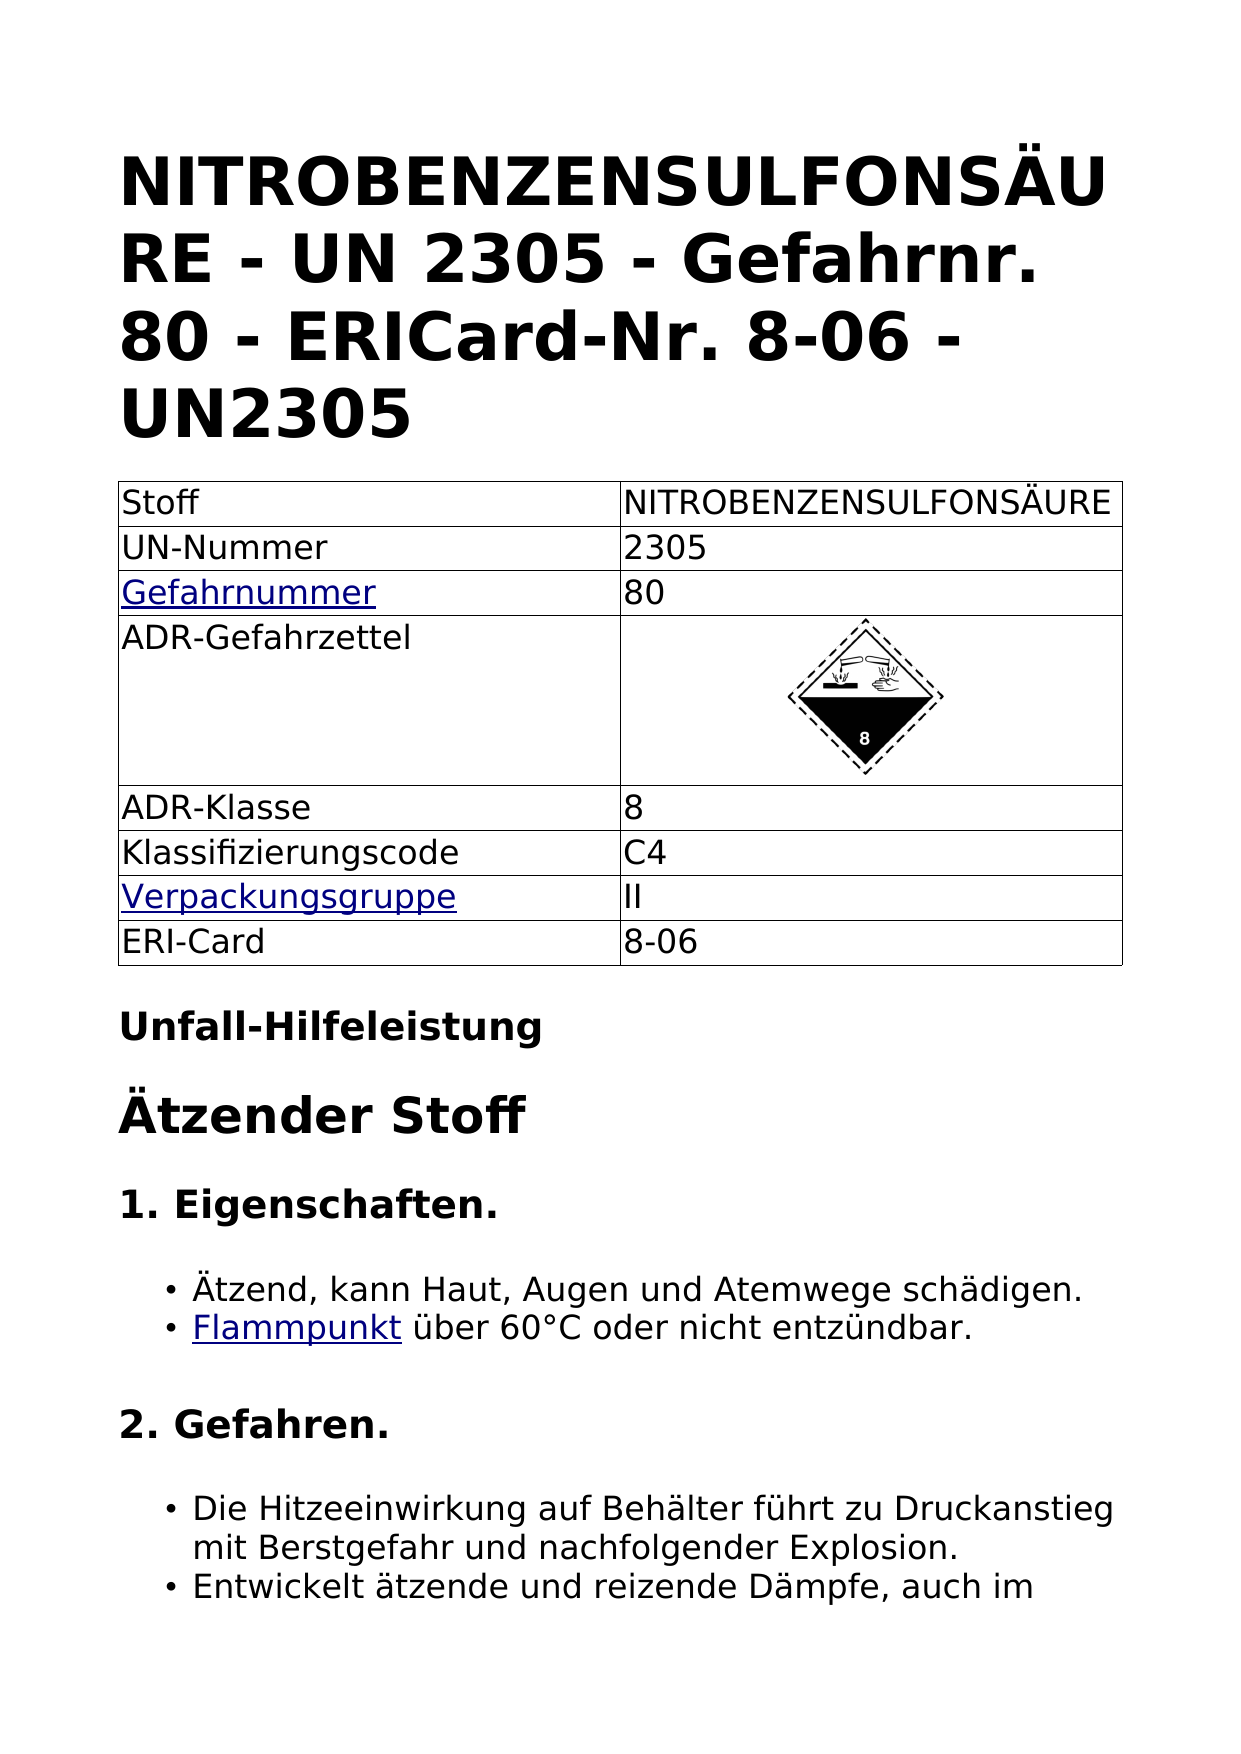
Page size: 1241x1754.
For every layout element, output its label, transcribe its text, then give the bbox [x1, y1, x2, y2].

table_header Stoff [119, 482, 620, 526]
table_cell Gefahrnummer [119, 571, 620, 615]
subtitle 2. Gefahren. [118, 1402, 1122, 1447]
table_cell [621, 616, 1122, 785]
table_cell C4 [621, 831, 1122, 875]
table_cell 8 [621, 786, 1122, 830]
list Ätzend, kann Haut, Augen und Atemwege schädigen. [177, 1270, 1122, 1309]
subtitle Unfall-Hilfeleistung [118, 1004, 1122, 1049]
picture [787, 618, 944, 775]
table_cell ERI-Card [119, 921, 620, 964]
list Flammpunkt über 60°C oder nicht entzündbar. [177, 1309, 1122, 1348]
table_cell 8-06 [621, 921, 1122, 964]
table_cell ADR-Klasse [119, 786, 620, 830]
subtitle NITROBENZENSULFONSÄURE - UN 2305 - Gefahrnr. 80 - ERICard-Nr. 8-06 - UN2305 [118, 143, 1122, 453]
subtitle 1. Eigenschaften. [118, 1183, 1122, 1228]
table_cell ADR-Gefahrzettel [119, 616, 620, 785]
table_cell 80 [621, 571, 1122, 615]
list Entwickelt ätzende und reizende Dämpfe, auch im [177, 1567, 1122, 1606]
table_cell II [621, 876, 1122, 920]
subtitle Ätzender Stoff [118, 1087, 1122, 1145]
table_cell Klassifizierungscode [119, 831, 620, 875]
table_cell UN-Nummer [119, 527, 620, 570]
table_header NITROBENZENSULFONSÄURE [621, 482, 1122, 526]
list Die Hitzeeinwirkung auf Behälter führt zu Druckanstieg mit Berstgefahr und nachfolgender Explosion. [177, 1489, 1122, 1567]
table_cell 2305 [621, 527, 1122, 570]
table_cell Verpackungsgruppe [119, 876, 620, 920]
